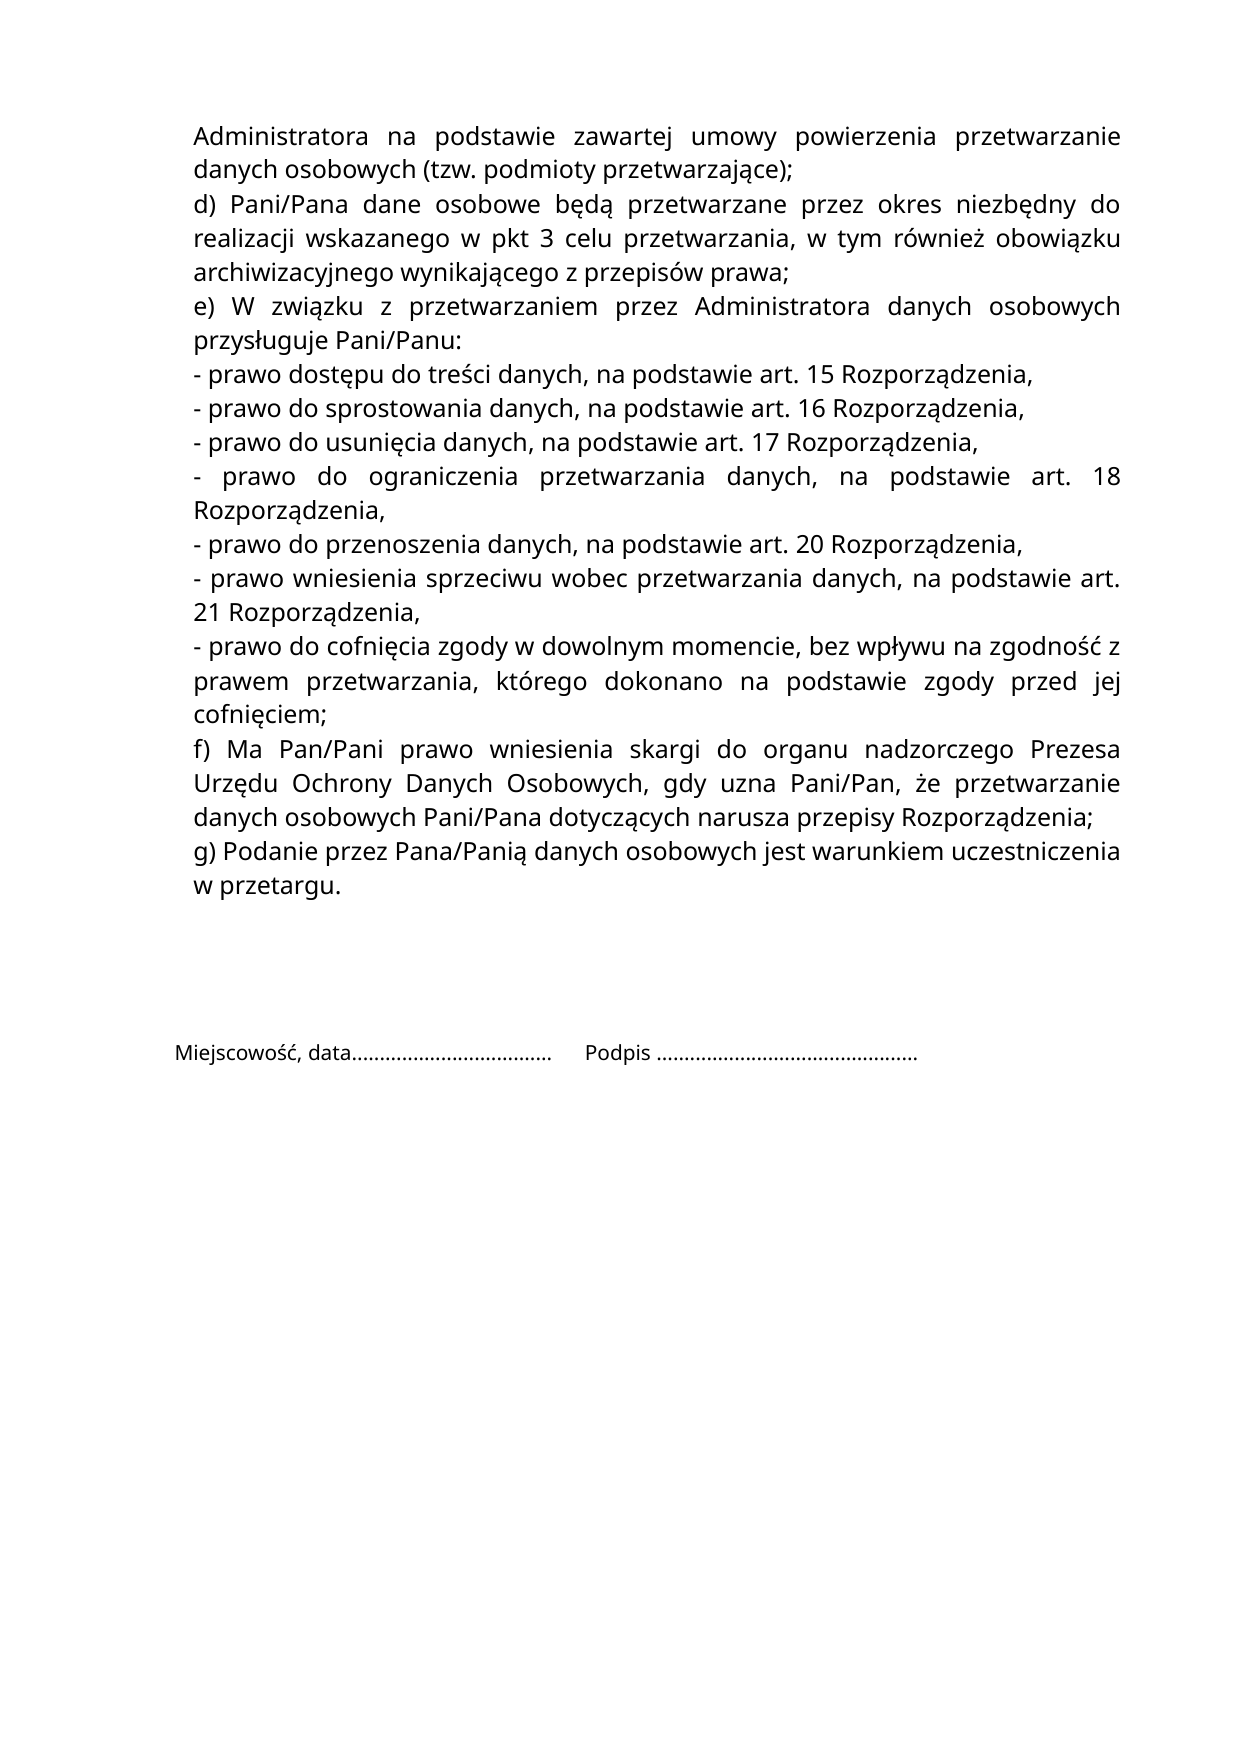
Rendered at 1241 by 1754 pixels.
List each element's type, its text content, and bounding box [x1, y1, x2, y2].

list - prawo wniesienia sprzeciwu wobec przetwarzania danych, na podstawie art. 21 Rozporządzenia, [156, 561, 1122, 629]
list d) Pani/Pana dane osobowe będą przetwarzane przez okres niezbędny do realizacji wskazanego w pkt 3 celu przetwarzania, w tym również obowiązku archiwizacyjnego wynikającego z przepisów prawa; [156, 186, 1122, 288]
list - prawo do cofnięcia zgody w dowolnym momencie, bez wpływu na zgodność z prawem przetwarzania, którego dokonano na podstawie zgody przed jej cofnięciem; [156, 629, 1122, 731]
list g) Podanie przez Pana/Panią danych osobowych jest warunkiem uczestniczenia w przetargu. [156, 833, 1122, 902]
list - prawo dostępu do treści danych, na podstawie art. 15 Rozporządzenia, [156, 357, 1122, 391]
text Miejscowość, data.................................... Podpis ............................................... [174, 1038, 1122, 1066]
list - prawo do ograniczenia przetwarzania danych, na podstawie art. 18 Rozporządzenia, [156, 459, 1122, 527]
list e) W związku z przetwarzaniem przez Administratora danych osobowych przysługuje Pani/Panu: [156, 288, 1122, 357]
list f) Ma Pan/Pani prawo wniesienia skargi do organu nadzorczego Prezesa Urzędu Ochrony Danych Osobowych, gdy uzna Pani/Pan, że przetwarzanie danych osobowych Pani/Pana dotyczących narusza przepisy Rozporządzenia; [156, 731, 1122, 833]
list - prawo do sprostowania danych, na podstawie art. 16 Rozporządzenia, [156, 391, 1122, 425]
list Administratora na podstawie zawartej umowy powierzenia przetwarzanie danych osobowych (tzw. podmioty przetwarzające); [156, 118, 1122, 186]
list - prawo do przenoszenia danych, na podstawie art. 20 Rozporządzenia, [156, 527, 1122, 561]
list - prawo do usunięcia danych, na podstawie art. 17 Rozporządzenia, [156, 425, 1122, 459]
